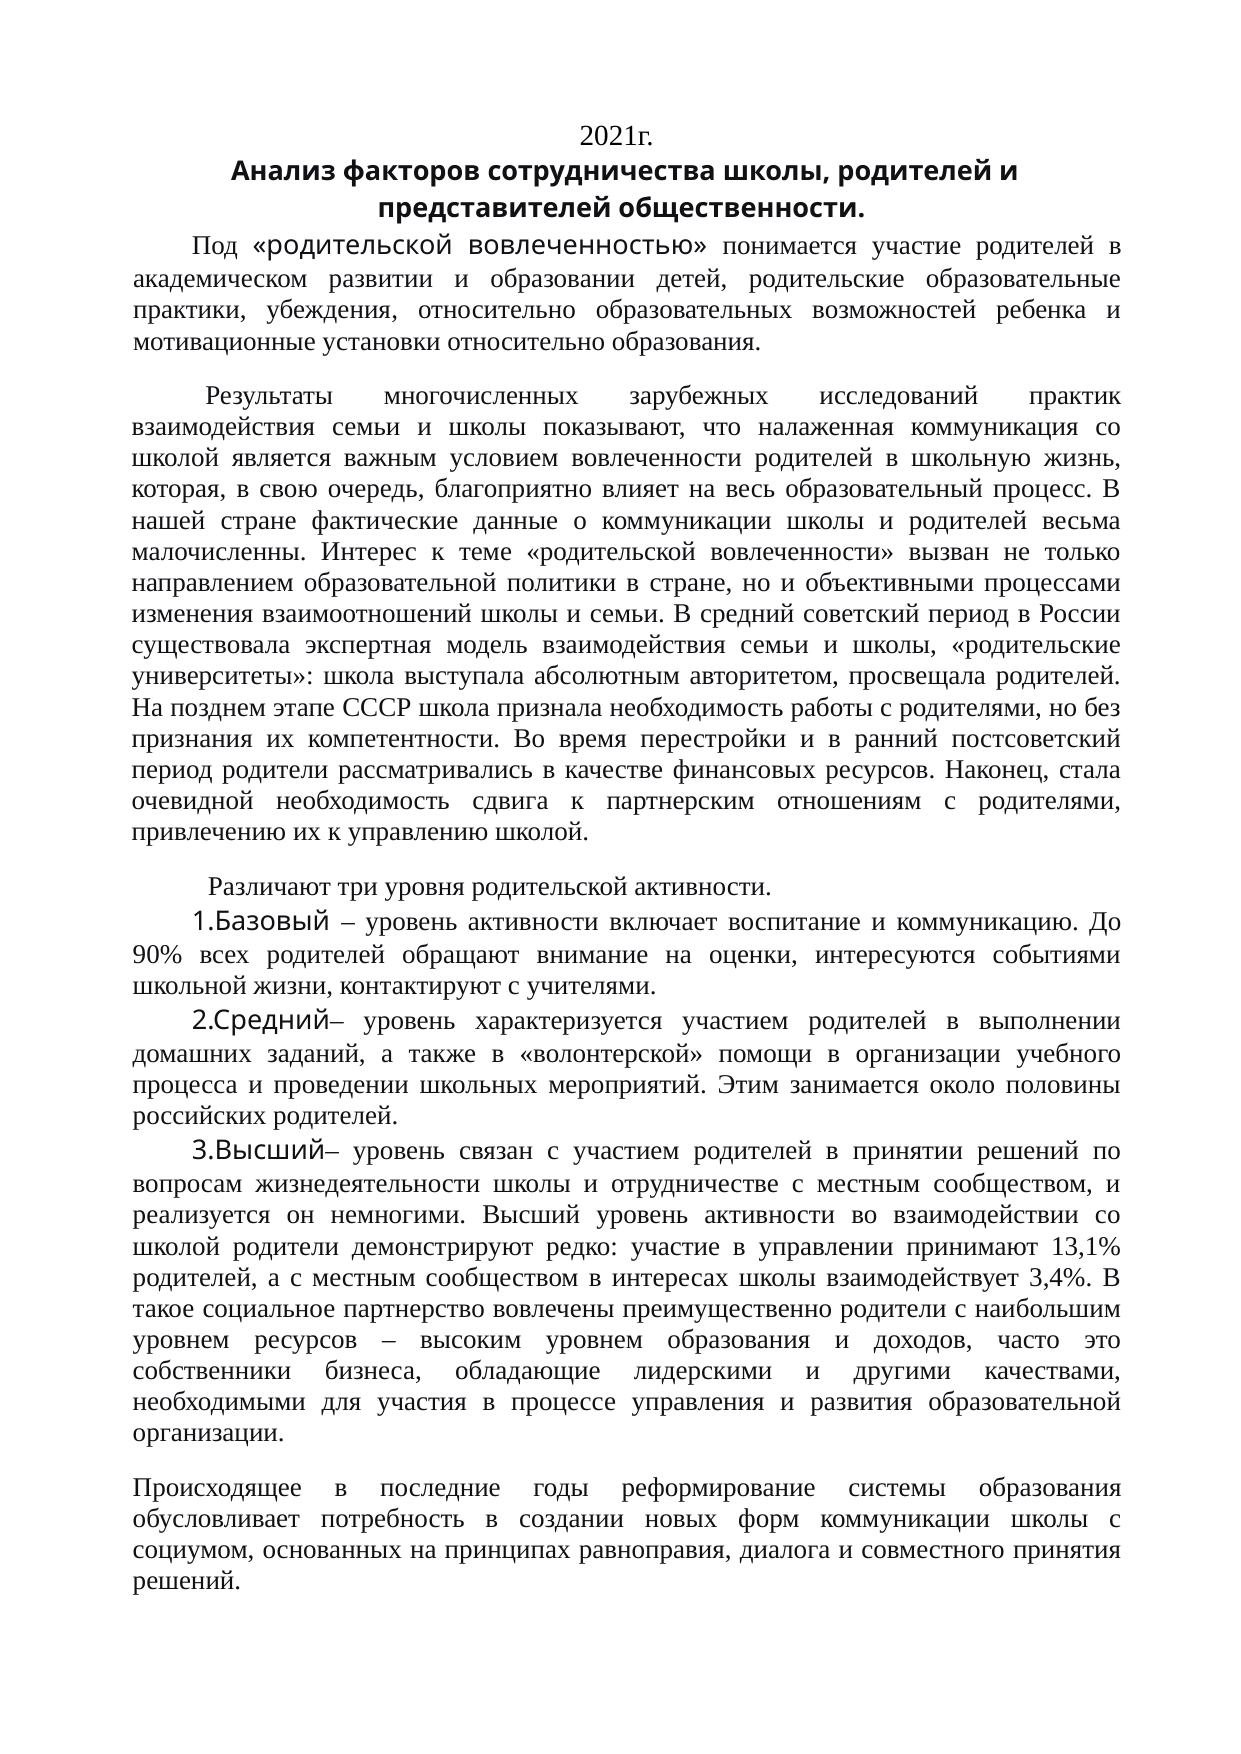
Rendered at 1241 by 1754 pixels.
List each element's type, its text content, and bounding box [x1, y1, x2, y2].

text Происходящее в последние годы реформирование системы образования обусловливает потребность в создании новых форм коммуникации школы с социумом, основанных на принципах равноправия, диалога и совместного принятия решений. [132, 1471, 1122, 1596]
text 2.Средний– уровень характеризуется участием родителей в выполнении домашних заданий, а также в «волонтерской» помощи в организации учебного процесса и проведении школьных мероприятий. Этим занимается около половины российских родителей. [132, 1000, 1122, 1130]
text 3.Высший– уровень связан с участием родителей в принятии решений по вопросам жизнедеятельности школы и отрудничестве с местным сообществом, и реализуется он немногими. Высший уровень активности во взаимодействии со школой родители демонстрируют редко: участие в управлении принимают 13,1% родителей, а с местным сообществом в интересах школы взаимодействует 3,4%. В такое социальное партнерство вовлечены преимущественно родители с наибольшим уровнем ресурсов – высоким уровнем образования и доходов, часто это собственники бизнеса, обладающие лидерскими и другими качествами, необходимыми для участия в процессе управления и развития образовательной организации. [132, 1130, 1122, 1448]
text Различают три уровня родительской активности. [208, 870, 1122, 901]
text Анализ факторов сотрудничества школы, родителей и представителей общественности. [134, 152, 1109, 225]
text 1.Базовый – уровень активности включает воспитание и коммуникацию. До 90% всех родителей обращают внимание на оценки, интересуются событиями школьной жизни, контактируют с учителями. [132, 901, 1122, 1000]
text Под «родительской вовлеченностью» понимается участие родителей в академическом развитии и образовании детей, родительские образовательные практики, убеждения, относительно образовательных возможностей ребенка и мотивационные установки относительно образования. [133, 225, 1122, 356]
text 2021г. [118, 118, 1122, 152]
text Результаты многочисленных зарубежных исследований практик взаимодействия семьи и школы показывают, что налаженная коммуникация со школой является важным условием вовлеченности родителей в школьную жизнь, которая, в свою очередь, благоприятно влияет на весь образовательный процесс. В нашей стране фактические данные о коммуникации школы и родителей весьма малочисленны. Интерес к теме «родительской вовлеченности» вызван не только направлением образовательной политики в стране, но и объективными процессами изменения взаимоотношений школы и семьи. В средний советский период в России существовала экспертная модель взаимодействия семьи и школы, «родительские университеты»: школа выступала абсолютным авторитетом, просвещала родителей. На позднем этапе СССР школа признала необходимость работы с родителями, но без признания их компетентности. Во время перестройки и в ранний постсоветский период родители рассматривались в качестве финансовых ресурсов. Наконец, стала очевидной необходимость сдвига к партнерским отношениям с родителями, привлечению их к управлению школой. [131, 379, 1122, 846]
